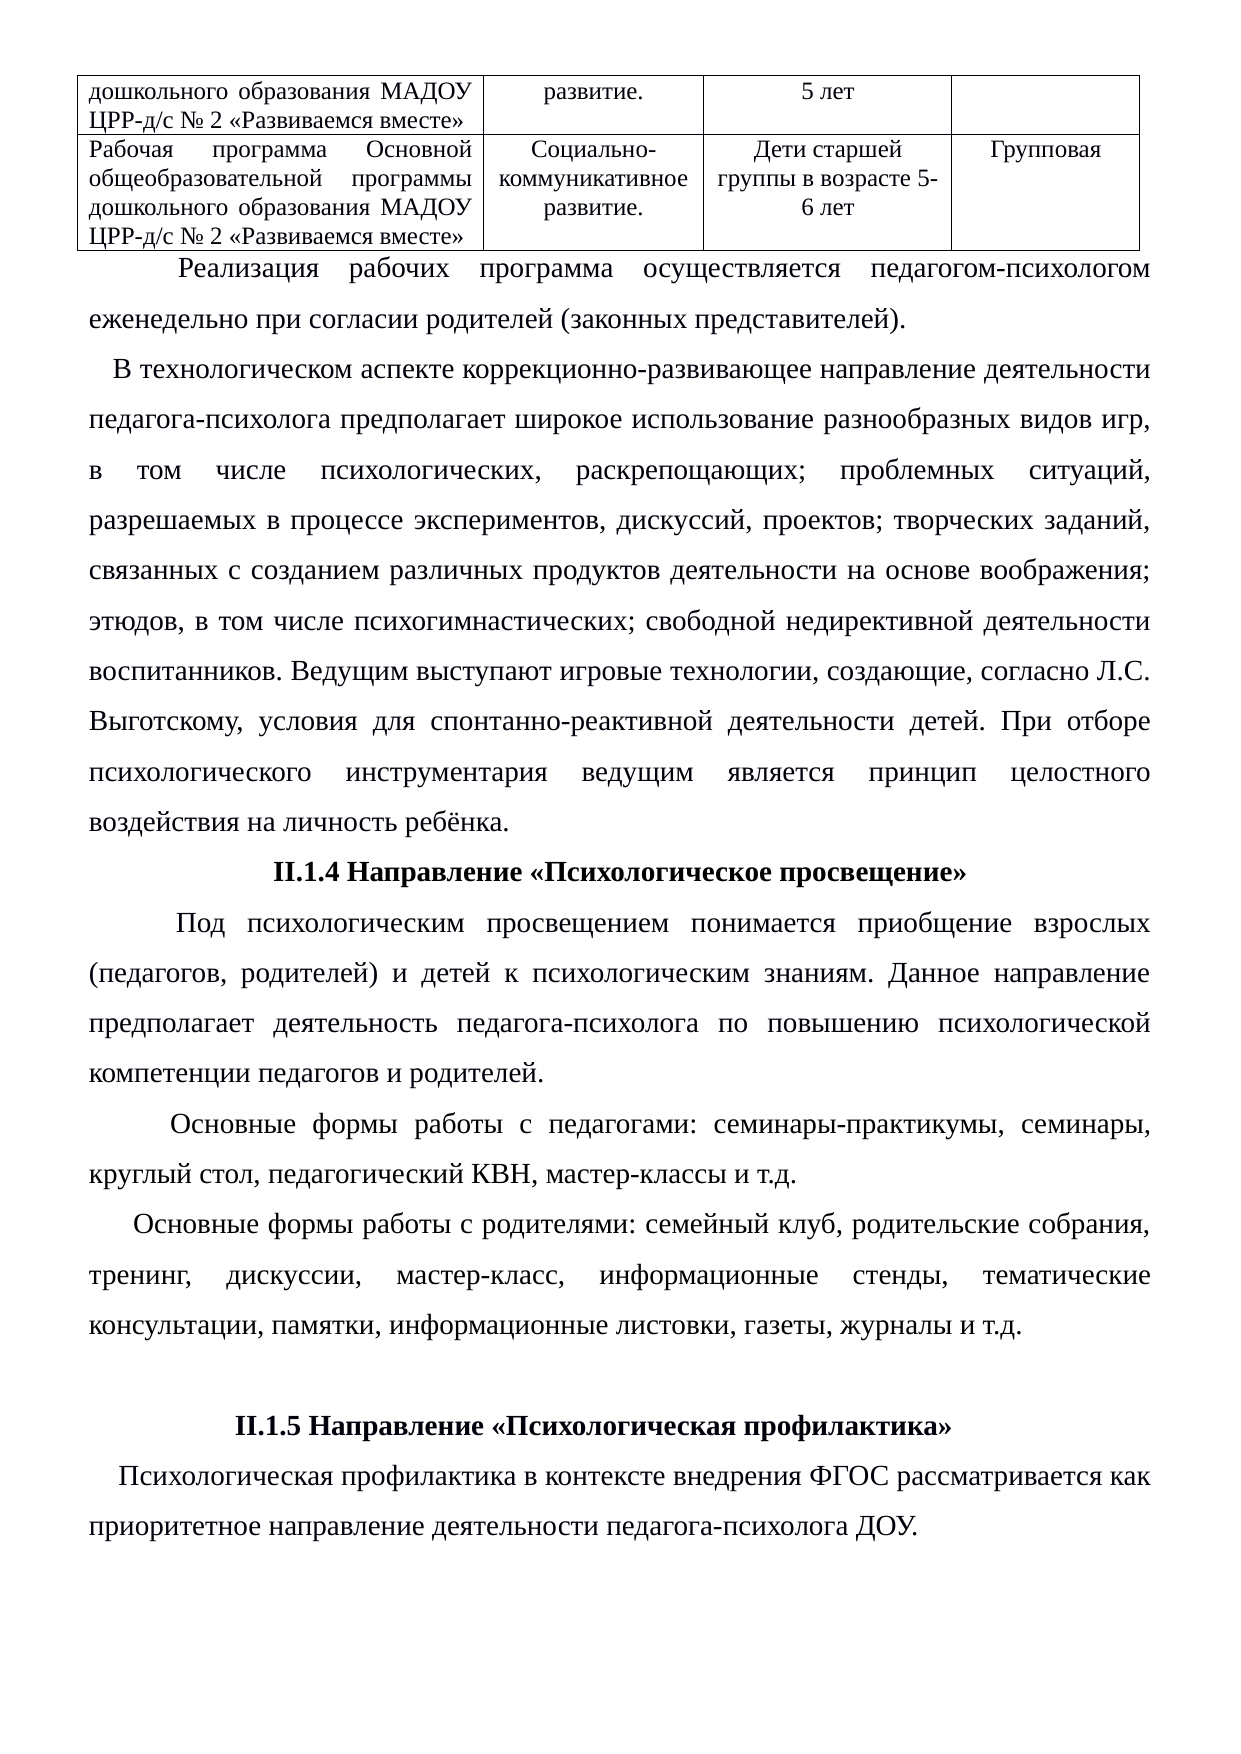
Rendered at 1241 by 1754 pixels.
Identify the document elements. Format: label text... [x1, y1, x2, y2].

text II.1.4 Направление «Психологическое просвещение» [89, 854, 1152, 888]
text II.1.5 Направление «Психологическая профилактика» [89, 1408, 1152, 1441]
table_cell Рабочая программа Основной общеобразовательной программы дошкольного образования МАДОУ ЦРР-д/с № 2 «Развиваемся вместе» [78, 135, 483, 249]
table_cell 5 лет [704, 76, 951, 133]
table_cell Социально-коммуникативное развитие. [484, 135, 703, 249]
text В технологическом аспекте коррекционно-развивающее направление деятельности педагога-психолога предполагает широкое использование разнообразных видов игр, в том числе психологических, раскрепощающих; проблемных ситуаций, разрешаемых в процессе экспериментов, дискуссий, проектов; творческих заданий, связанных с созданием различных продуктов деятельности на основе воображения; этюдов, в том числе психогимнастических; свободной недирективной деятельности воспитанников. Ведущим выступают игровые технологии, создающие, согласно Л.С. Выготскому, условия для спонтанно-реактивной деятельности детей. При отборе психологического инструментария ведущим является принцип целостного воздействия на личность ребёнка. [89, 351, 1152, 838]
text Реализация рабочих программа осуществляется педагогом-психологом еженедельно при согласии родителей (законных представителей). [89, 251, 1152, 334]
table_cell [952, 76, 1139, 133]
table_cell развитие. [484, 76, 703, 133]
text Под психологическим просвещением понимается приобщение взрослых (педагогов, родителей) и детей к психологическим знаниям. Данное направление предполагает деятельность педагога-психолога по повышению психологической компетенции педагогов и родителей. [89, 905, 1152, 1089]
text Основные формы работы с родителями: семейный клуб, родительские собрания, тренинг, дискуссии, мастер-класс, информационные стенды, тематические консультации, памятки, информационные листовки, газеты, журналы и т.д. [89, 1207, 1152, 1341]
table_cell Групповая [952, 135, 1139, 249]
text Психологическая профилактика в контексте внедрения ФГОС рассматривается как приоритетное направление деятельности педагога-психолога ДОУ. [89, 1458, 1152, 1542]
table_cell дошкольного образования МАДОУ ЦРР-д/с № 2 «Развиваемся вместе» [78, 76, 483, 133]
table_cell Дети старшей группы в возрасте 5-6 лет [704, 135, 951, 249]
text Основные формы работы с педагогами: семинары-практикумы, семинары, круглый стол, педагогический КВН, мастер-классы и т.д. [89, 1106, 1152, 1190]
